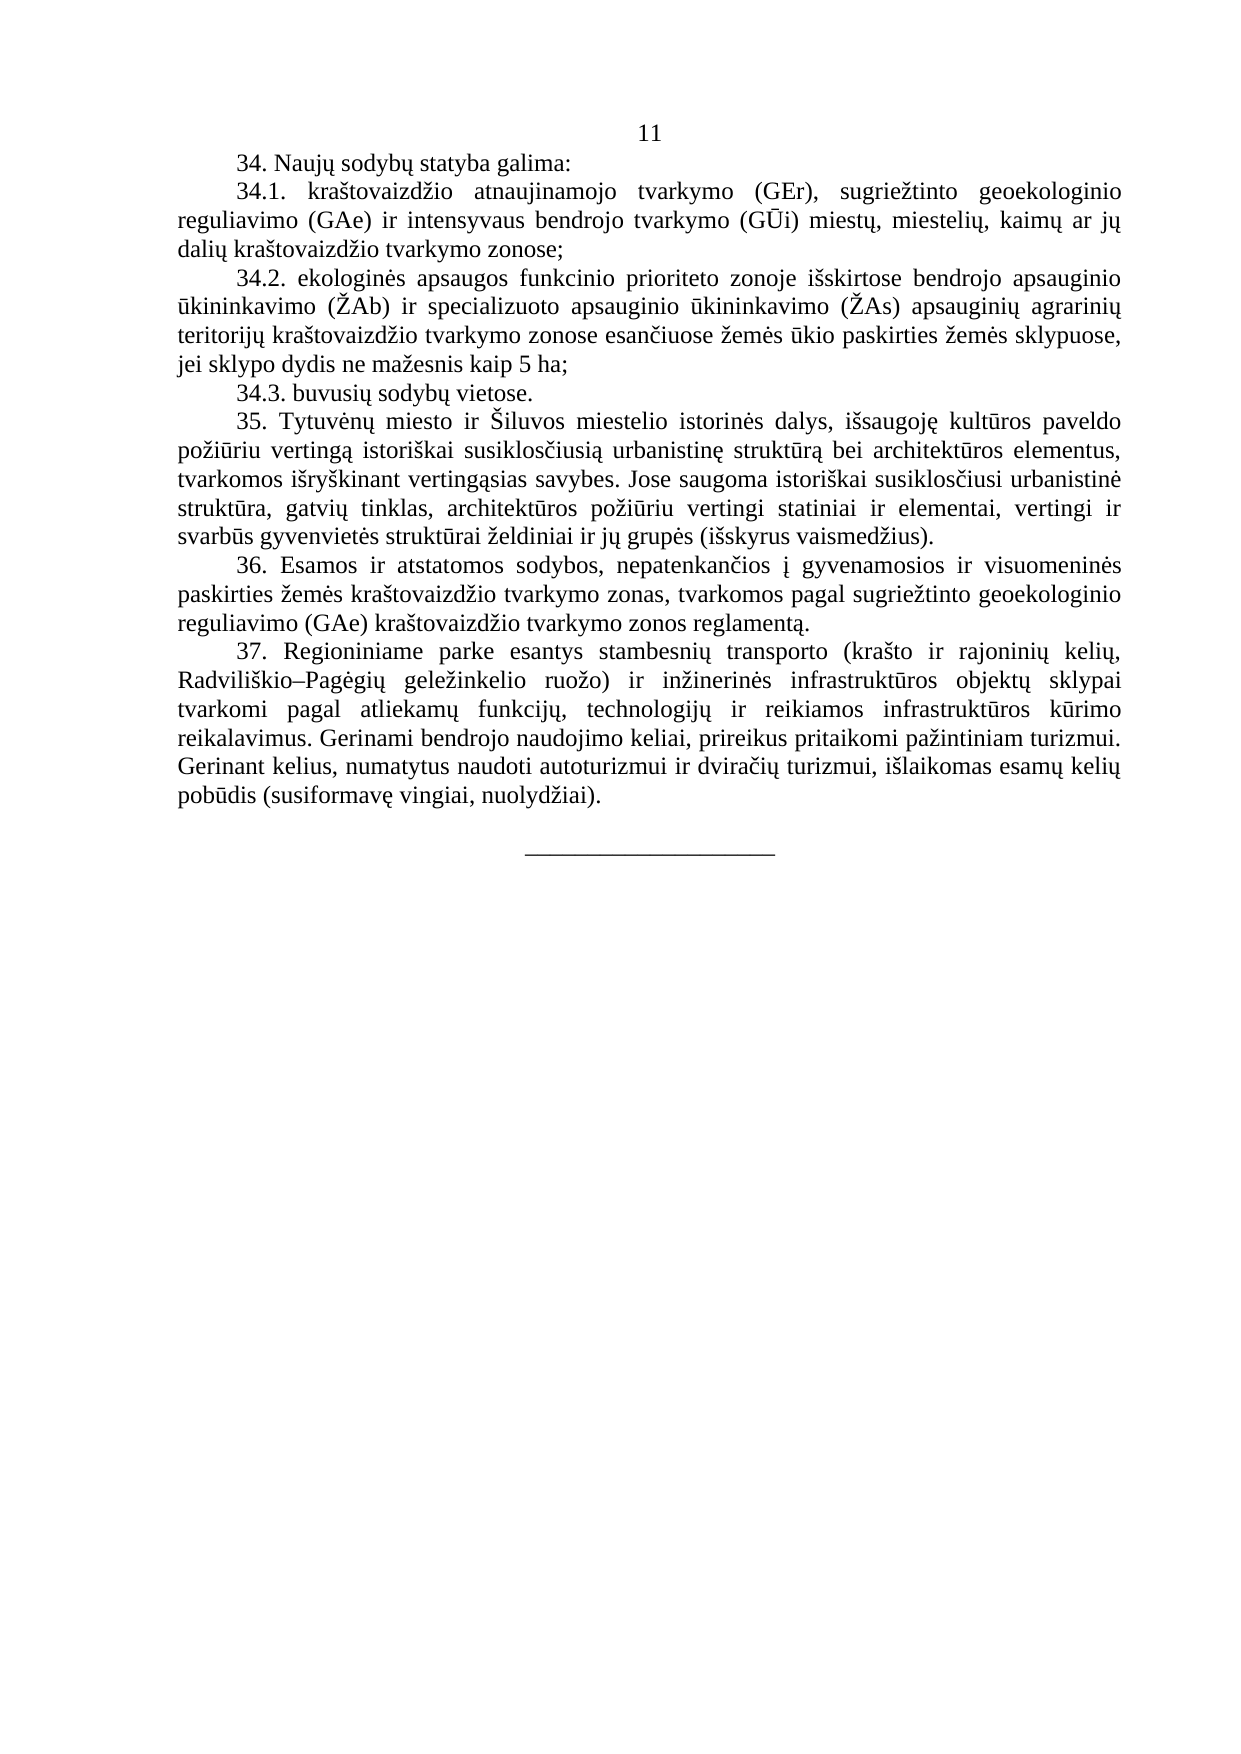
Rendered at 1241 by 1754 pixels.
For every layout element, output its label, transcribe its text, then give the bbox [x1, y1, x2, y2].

text 36. Esamos ir atstatomos sodybos, nepatenkančios į gyvenamosios ir visuomeninės paskirties žemės kraštovaizdžio tvarkymo zonas, tvarkomos pagal sugriežtinto geoekologinio reguliavimo (GAe) kraštovaizdžio tvarkymo zonos reglamentą. [177, 550, 1122, 636]
text 34. Naujų sodybų statyba galima: [177, 148, 1122, 176]
text 34.1. kraštovaizdžio atnaujinamojo tvarkymo (GEr), sugriežtinto geoekologinio reguliavimo (GAe) ir intensyvaus bendrojo tvarkymo (GŪi) miestų, miestelių, kaimų ar jų dalių kraštovaizdžio tvarkymo zonose; [177, 176, 1122, 263]
text –––––––––––––––––––– [177, 838, 1122, 866]
text 34.2. ekologinės apsaugos funkcinio prioriteto zonoje išskirtose bendrojo apsauginio ūkininkavimo (ŽAb) ir specializuoto apsauginio ūkininkavimo (ŽAs) apsauginių agrarinių teritorijų kraštovaizdžio tvarkymo zonose esančiuose žemės ūkio paskirties žemės sklypuose, jei sklypo dydis ne mažesnis kaip 5 ha; [177, 263, 1122, 378]
text 35. Tytuvėnų miesto ir Šiluvos miestelio istorinės dalys, išsaugoję kultūros paveldo požiūriu vertingą istoriškai susiklosčiusią urbanistinę struktūrą bei architektūros elementus, tvarkomos išryškinant vertingąsias savybes. Jose saugoma istoriškai susiklosčiusi urbanistinė struktūra, gatvių tinklas, architektūros požiūriu vertingi statiniai ir elementai, vertingi ir svarbūs gyvenvietės struktūrai želdiniai ir jų grupės (išskyrus vaismedžius). [177, 406, 1122, 550]
text 37. Regioniniame parke esantys stambesnių transporto (krašto ir rajoninių kelių, Radviliškio–Pagėgių geležinkelio ruožo) ir inžinerinės infrastruktūros objektų sklypai tvarkomi pagal atliekamų funkcijų, technologijų ir reikiamos infrastruktūros kūrimo reikalavimus. Gerinami bendrojo naudojimo keliai, prireikus pritaikomi pažintiniam turizmui. Gerinant kelius, numatytus naudoti autoturizmui ir dviračių turizmui, išlaikomas esamų kelių pobūdis (susiformavę vingiai, nuolydžiai). [177, 636, 1122, 809]
text 34.3. buvusių sodybų vietose. [177, 378, 1122, 406]
